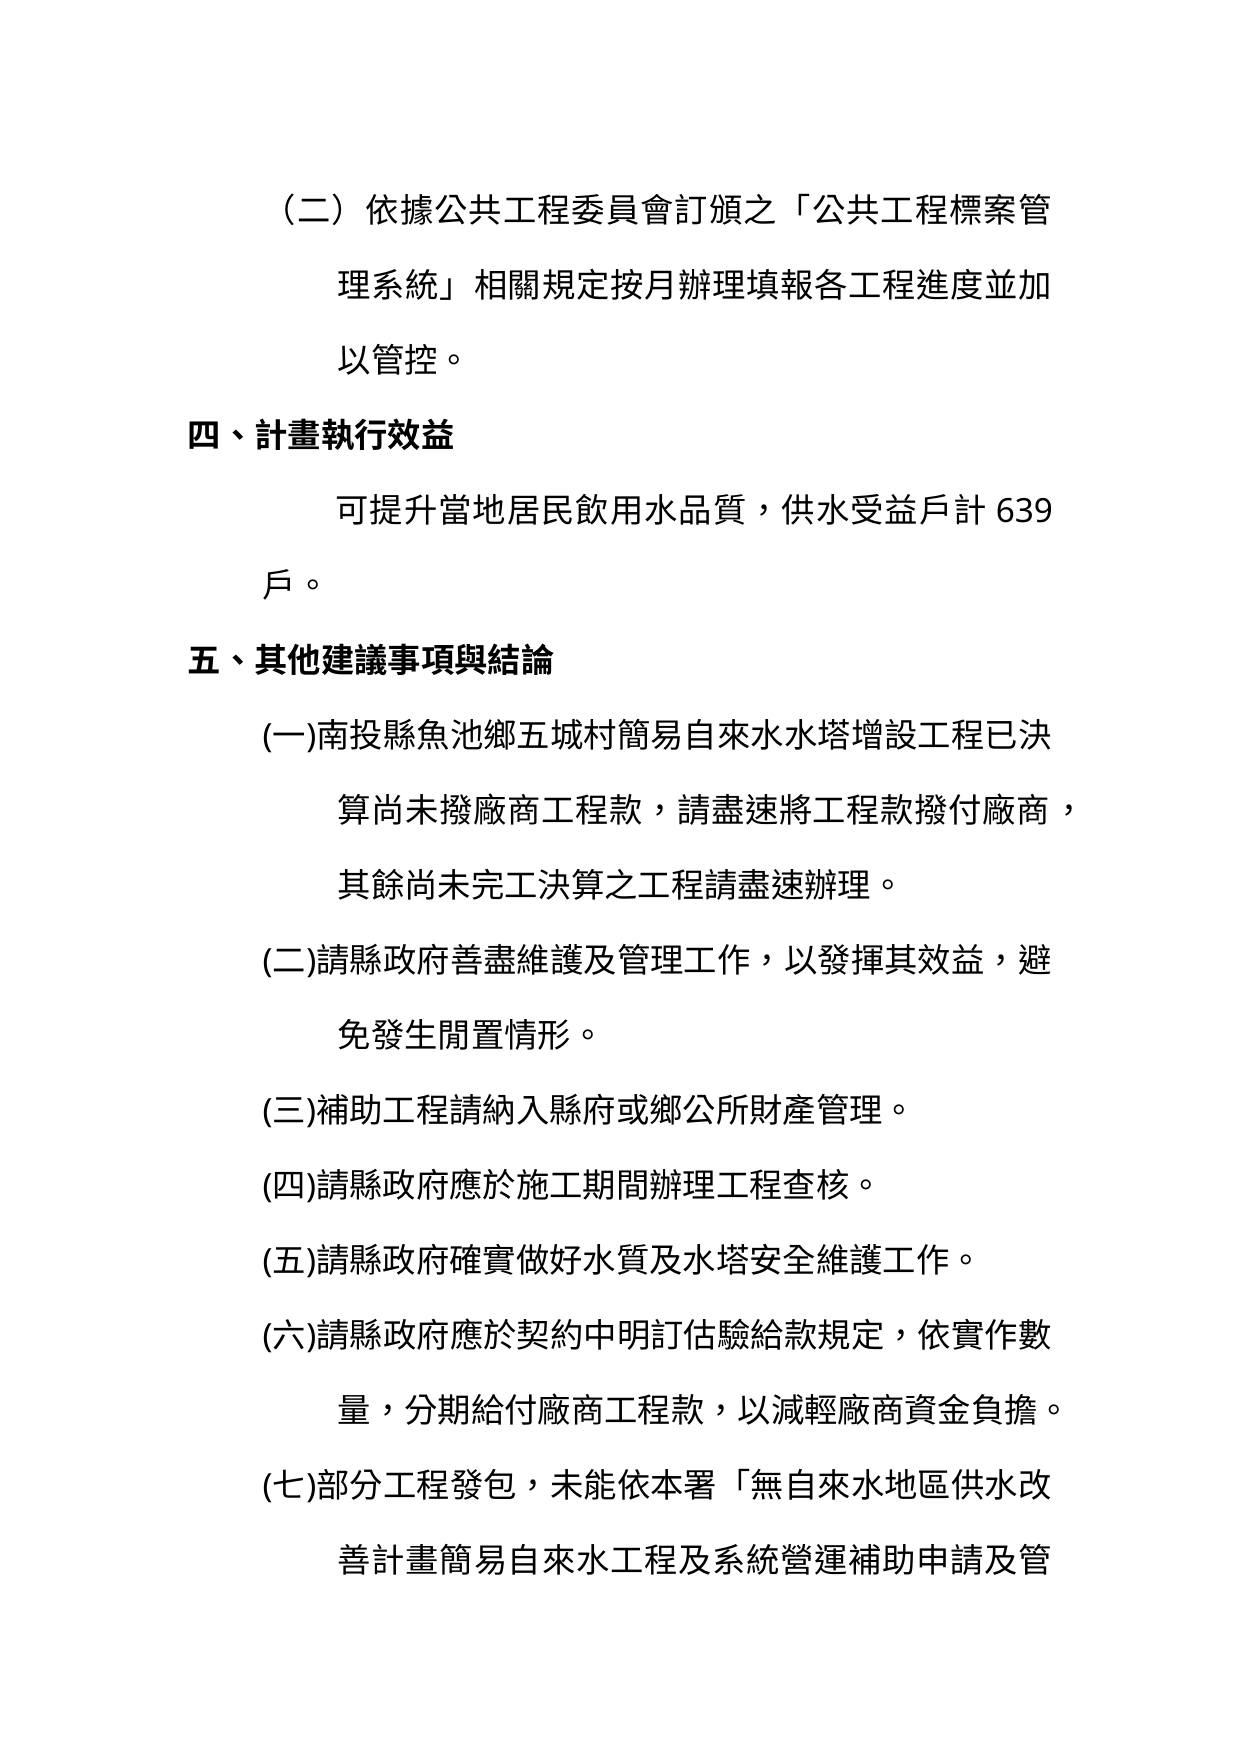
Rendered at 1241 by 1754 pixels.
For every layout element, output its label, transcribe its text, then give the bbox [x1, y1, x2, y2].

text (六)請縣政府應於契約中明訂估驗給款規定，依實作數量，分期給付廠商工程款，以減輕廠商資金負擔。 [262, 1289, 1053, 1439]
text 可提升當地居民飲用水品質，供水受益戶計639戶。 [262, 464, 1053, 614]
text (五)請縣政府確實做好水質及水塔安全維護工作。 [262, 1214, 1053, 1289]
text 四、計畫執行效益 [187, 389, 1053, 464]
text (七)部分工程發包，未能依本署「無自來水地區供水改善計畫簡易自來水工程及系統營運補助申請及管 [262, 1439, 1053, 1589]
text (三)補助工程請納入縣府或鄉公所財產管理。 [262, 1064, 1053, 1139]
text (二)請縣政府善盡維護及管理工作，以發揮其效益，避免發生閒置情形。 [262, 914, 1053, 1064]
text 五、其他建議事項與結論 [187, 614, 1053, 689]
text (一)南投縣魚池鄉五城村簡易自來水水塔增設工程已決算尚未撥廠商工程款，請盡速將工程款撥付廠商，其餘尚未完工決算之工程請盡速辦理。 [262, 689, 1053, 914]
text (四)請縣政府應於施工期間辦理工程查核。 [262, 1139, 1053, 1214]
text （二）依據公共工程委員會訂頒之「公共工程標案管理系統」相關規定按月辦理填報各工程進度並加以管控。 [262, 164, 1053, 389]
